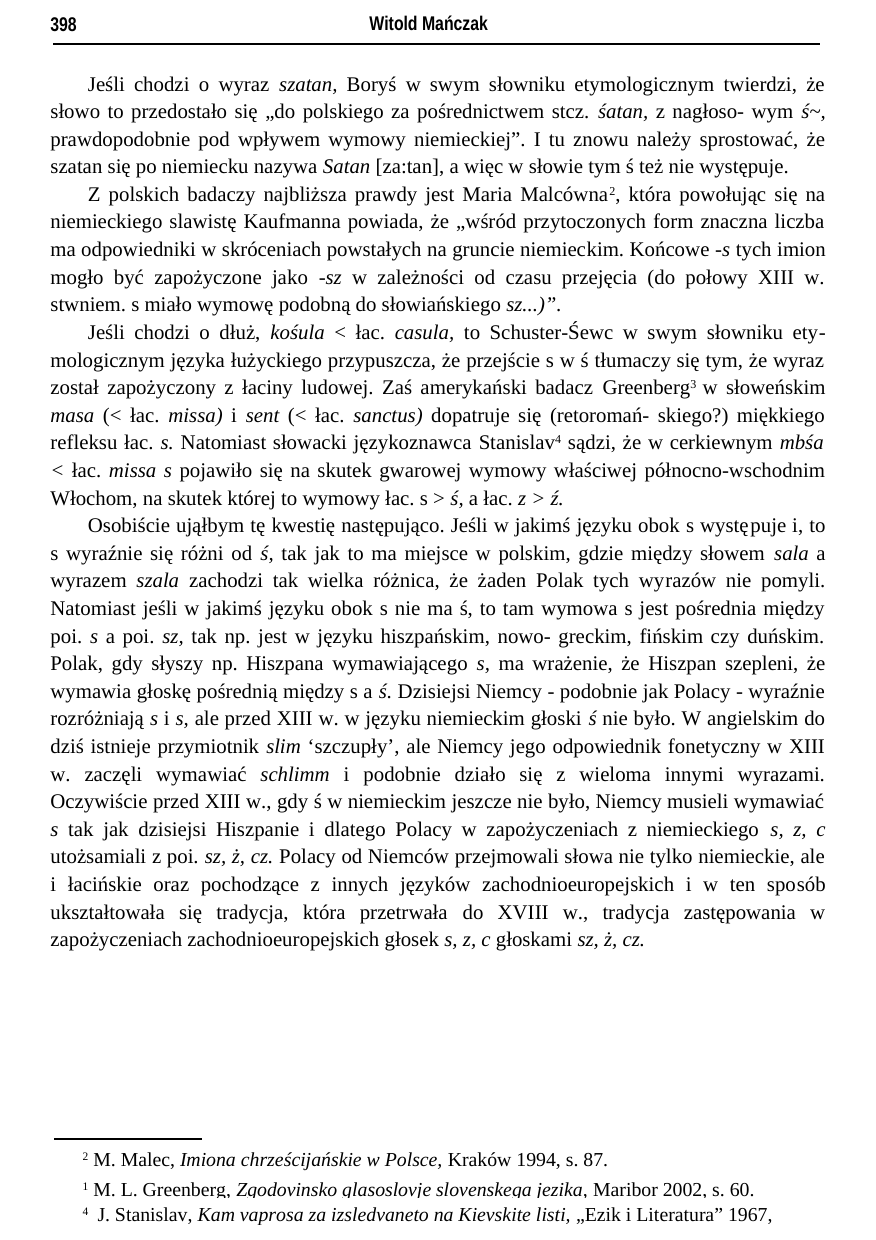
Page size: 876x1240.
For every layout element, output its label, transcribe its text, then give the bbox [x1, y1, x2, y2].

text 1 M. L. Greenberg, Zgodovinsko glasoslovje slovenskega jezika, Maribor 2002, s. 60. [66, 1178, 792, 1198]
text Jeśli chodzi o dłuż, kośula < łac. casula, to Schuster-Śewc w swym słowniku ety­mologicznym języka łużyckiego przypuszcza, że przejście s w ś tłumaczy się tym, że wyraz został zapożyczony z łaciny ludowej. Zaś amerykański badacz Greenberg3 w słoweńskim masa (< łac. missa) i sent (< łac. sanctus) dopatruje się (retoromań- skiego?) miękkiego refleksu łac. s. Natomiast słowacki językoznawca Stanislav4 są­dzi, że w cerkiewnym mbśa < łac. missa s pojawiło się na skutek gwarowej wymowy właściwej północno-wschodnim Włochom, na skutek której to wymowy łac. s > ś, a łac. z > ź. [50, 320, 826, 509]
text 398 [50, 12, 86, 35]
text 2 M. Malec, Imiona chrześcijańskie w Polsce, Kraków 1994, s. 87. [66, 1147, 792, 1170]
text Witold Mańczak [369, 12, 505, 35]
text 4 J. Stanislav, Kam vaprosa za izsledvaneto na Kievskite listi, „Ezik i Literatura” 1967, 22, s. 4. [66, 1202, 792, 1225]
text Z polskich badaczy najbliższa prawdy jest Maria Malcówna2, która powołując się na niemieckiego slawistę Kaufmanna powiada, że „wśród przytoczonych form znaczna liczba ma odpowiedniki w skróceniach powstałych na gruncie niemiec­kim. Końcowe -s tych imion mogło być zapożyczone jako -sz w zależności od czasu przejęcia (do połowy XIII w. stwniem. s miało wymowę podobną do słowiańskie­go sz...)”. [50, 182, 826, 316]
text Jeśli chodzi o wyraz szatan, Boryś w swym słowniku etymologicznym twierdzi, że słowo to przedostało się „do polskiego za pośrednictwem stcz. śatan, z nagłoso- wym ś~, prawdopodobnie pod wpływem wymowy niemieckiej”. I tu znowu należy sprostować, że szatan się po niemiecku nazywa Satan [za:tan], a więc w słowie tym ś też nie występuje. [50, 71, 826, 178]
text Osobiście ująłbym tę kwestię następująco. Jeśli w jakimś języku obok s wystę­puje i, to s wyraźnie się różni od ś, tak jak to ma miejsce w polskim, gdzie między słowem sala a wyrazem szala zachodzi tak wielka różnica, że żaden Polak tych wy­razów nie pomyli. Natomiast jeśli w jakimś języku obok s nie ma ś, to tam wymowa s jest pośrednia między poi. s a poi. sz, tak np. jest w języku hiszpańskim, nowo- greckim, fińskim czy duńskim. Polak, gdy słyszy np. Hiszpana wymawiającego s, ma wrażenie, że Hiszpan szepleni, że wymawia głoskę pośrednią między s a ś. Dzi­siejsi Niemcy - podobnie jak Polacy - wyraźnie rozróżniają s i s, ale przed XIII w. w języku niemieckim głoski ś nie było. W angielskim do dziś istnieje przymiotnik slim ‘szczupły’, ale Niemcy jego odpowiednik fonetyczny w XIII w. zaczęli wyma­wiać schlimm i podobnie działo się z wieloma innymi wyrazami. Oczywiście przed XIII w., gdy ś w niemieckim jeszcze nie było, Niemcy musieli wymawiać s tak jak dzisiejsi Hiszpanie i dlatego Polacy w zapożyczeniach z niemieckiego s, z, c utożsa­miali z poi. sz, ż, cz. Polacy od Niemców przejmowali słowa nie tylko niemieckie, ale i łacińskie oraz pochodzące z innych języków zachodnioeuropejskich i w ten spo­sób ukształtowała się tradycja, która przetrwała do XVIII w., tradycja zastępowania w zapożyczeniach zachodnioeuropejskich głosek s, z, c głoskami sz, ż, cz. [50, 513, 826, 951]
